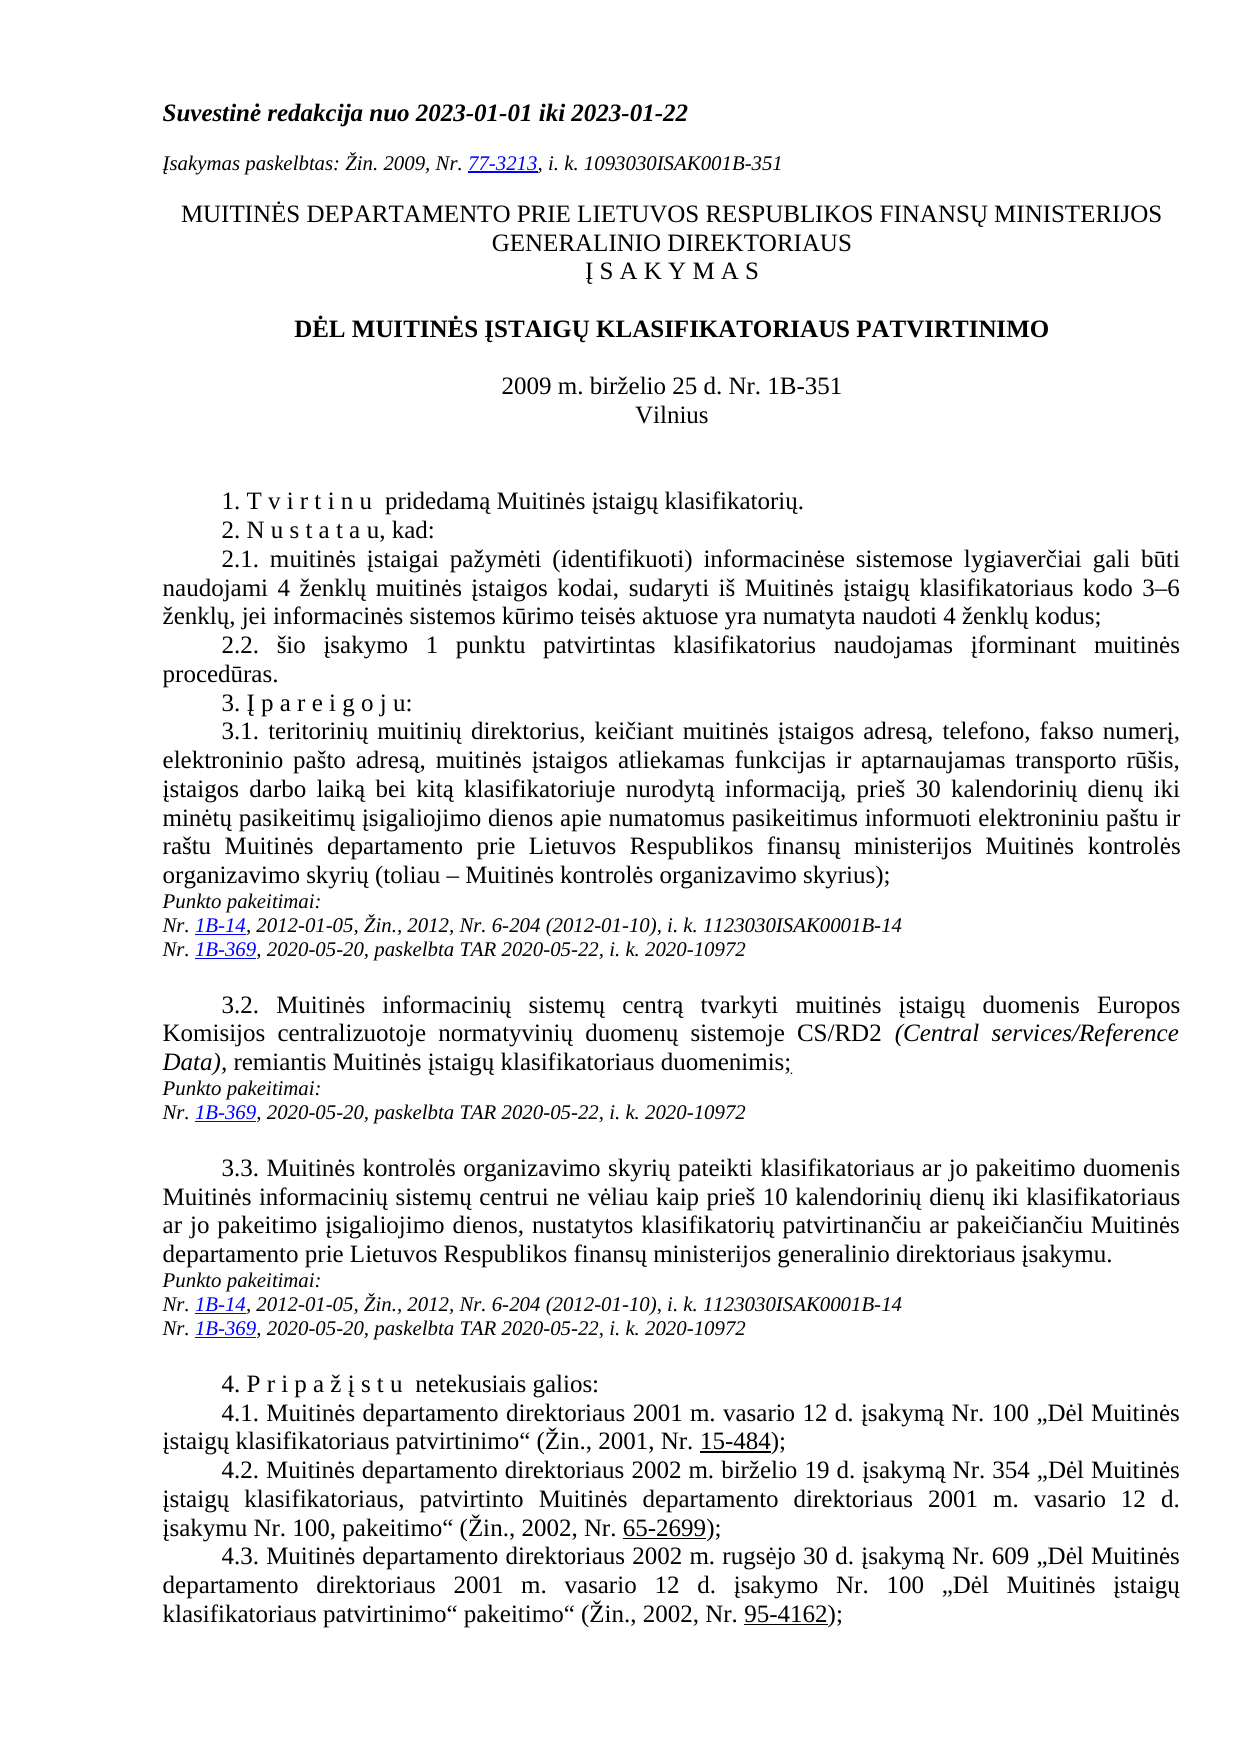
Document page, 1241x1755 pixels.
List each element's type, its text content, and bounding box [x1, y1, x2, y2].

text 4.3. Muitinės departamento direktoriaus 2002 m. rugsėjo 30 d. įsakymą Nr. 609 „Dėl Muitinės departamento direktoriaus 2001 m. vasario 12 d. įsakymo Nr. 100 „Dėl Muitinės įstaigų klasifikatoriaus patvirtinimo“ pakeitimo“ (Žin., 2002, Nr. 95-4162); [162, 1541, 1181, 1628]
text 3.1. teritorinių muitinių direktorius, keičiant muitinės įstaigos adresą, telefono, fakso numerį, elektroninio pašto adresą, muitinės įstaigos atliekamas funkcijas ir aptarnaujamas transporto rūšis, įstaigos darbo laiką bei kitą klasifikatoriuje nurodytą informaciją, prieš 30 kalendorinių dienų iki minėtų pasikeitimų įsigaliojimo dienos apie numatomus pasikeitimus informuoti elektroniniu paštu ir raštu Muitinės departamento prie Lietuvos Respublikos finansų ministerijos Muitinės kontrolės organizavimo skyrių (toliau – Muitinės kontrolės organizavimo skyrius); [162, 716, 1181, 889]
text 3. Įpareigoju: [162, 688, 1181, 716]
text 3.3. Muitinės kontrolės organizavimo skyrių pateikti klasifikatoriaus ar jo pakeitimo duomenis Muitinės informacinių sistemų centrui ne vėliau kaip prieš 10 kalendorinių dienų iki klasifikatoriaus ar jo pakeitimo įsigaliojimo dienos, nustatytos klasifikatorių patvirtinančiu ar pakeičiančiu Muitinės departamento prie Lietuvos Respublikos finansų ministerijos generalinio direktoriaus įsakymu. [162, 1153, 1181, 1268]
text 2.2. šio įsakymo 1 punktu patvirtintas klasifikatorius naudojamas įforminant muitinės procedūras. [162, 630, 1181, 688]
text Punkto pakeitimai: [162, 1076, 1181, 1100]
text Nr. 1B-14, 2012-01-05, Žin., 2012, Nr. 6-204 (2012-01-10), i. k. 1123030ISAK0001B-14 [162, 1292, 1181, 1316]
text 2. Nustatau, kad: [162, 515, 1181, 544]
text Punkto pakeitimai: [162, 889, 1181, 913]
text ĮSAKYMAS [162, 256, 1181, 285]
text 4. Pripažįstu netekusiais galios: [162, 1369, 1181, 1398]
text Punkto pakeitimai: [162, 1268, 1181, 1292]
text 1. Tvirtinu pridedamą Muitinės įstaigų klasifikatorių. [162, 486, 1181, 515]
text Suvestinė redakcija nuo 2023-01-01 iki 2023-01-22 [162, 98, 1181, 127]
text MUITINĖS DEPARTAMENTO PRIE LIETUVOS RESPUBLIKOS FINANSŲ MINISTERIJOS GENERALINIO DIREKTORIAUS [162, 199, 1181, 256]
text DĖL MUITINĖS ĮSTAIGŲ KLASIFIKATORIAUS PATVIRTINIMO [162, 314, 1181, 343]
text 4.2. Muitinės departamento direktoriaus 2002 m. birželio 19 d. įsakymą Nr. 354 „Dėl Muitinės įstaigų klasifikatoriaus, patvirtinto Muitinės departamento direktoriaus 2001 m. vasario 12 d. įsakymu Nr. 100, pakeitimo“ (Žin., 2002, Nr. 65-2699); [162, 1455, 1181, 1541]
text 3.2. Muitinės informacinių sistemų centrą tvarkyti muitinės įstaigų duomenis Europos Komisijos centralizuotoje normatyvinių duomenų sistemoje CS/RD2 (Central services/Reference Data), remiantis Muitinės įstaigų klasifikatoriaus duomenimis;ׅ [162, 990, 1181, 1076]
text Vilnius [162, 400, 1181, 429]
text Nr. 1B-369, 2020-05-20, paskelbta TAR 2020-05-22, i. k. 2020-10972 [162, 1100, 1181, 1124]
text 2009 m. birželio 25 d. Nr. 1B-351 [162, 371, 1181, 400]
text Nr. 1B-369, 2020-05-20, paskelbta TAR 2020-05-22, i. k. 2020-10972 [162, 1316, 1181, 1340]
text Nr. 1B-369, 2020-05-20, paskelbta TAR 2020-05-22, i. k. 2020-10972 [162, 937, 1181, 961]
text Nr. 1B-14, 2012-01-05, Žin., 2012, Nr. 6-204 (2012-01-10), i. k. 1123030ISAK0001B-14 [162, 913, 1181, 937]
text 2.1. muitinės įstaigai pažymėti (identifikuoti) informacinėse sistemose lygiaverčiai gali būti naudojami 4 ženklų muitinės įstaigos kodai, sudaryti iš Muitinės įstaigų klasifikatoriaus kodo 3–6 ženklų, jei informacinės sistemos kūrimo teisės aktuose yra numatyta naudoti 4 ženklų kodus; [162, 544, 1181, 630]
text 4.1. Muitinės departamento direktoriaus 2001 m. vasario 12 d. įsakymą Nr. 100 „Dėl Muitinės įstaigų klasifikatoriaus patvirtinimo“ (Žin., 2001, Nr. 15-484); [162, 1398, 1181, 1455]
text Įsakymas paskelbtas: Žin. 2009, Nr. 77-3213, i. k. 1093030ISAK001B-351 [162, 151, 1181, 175]
